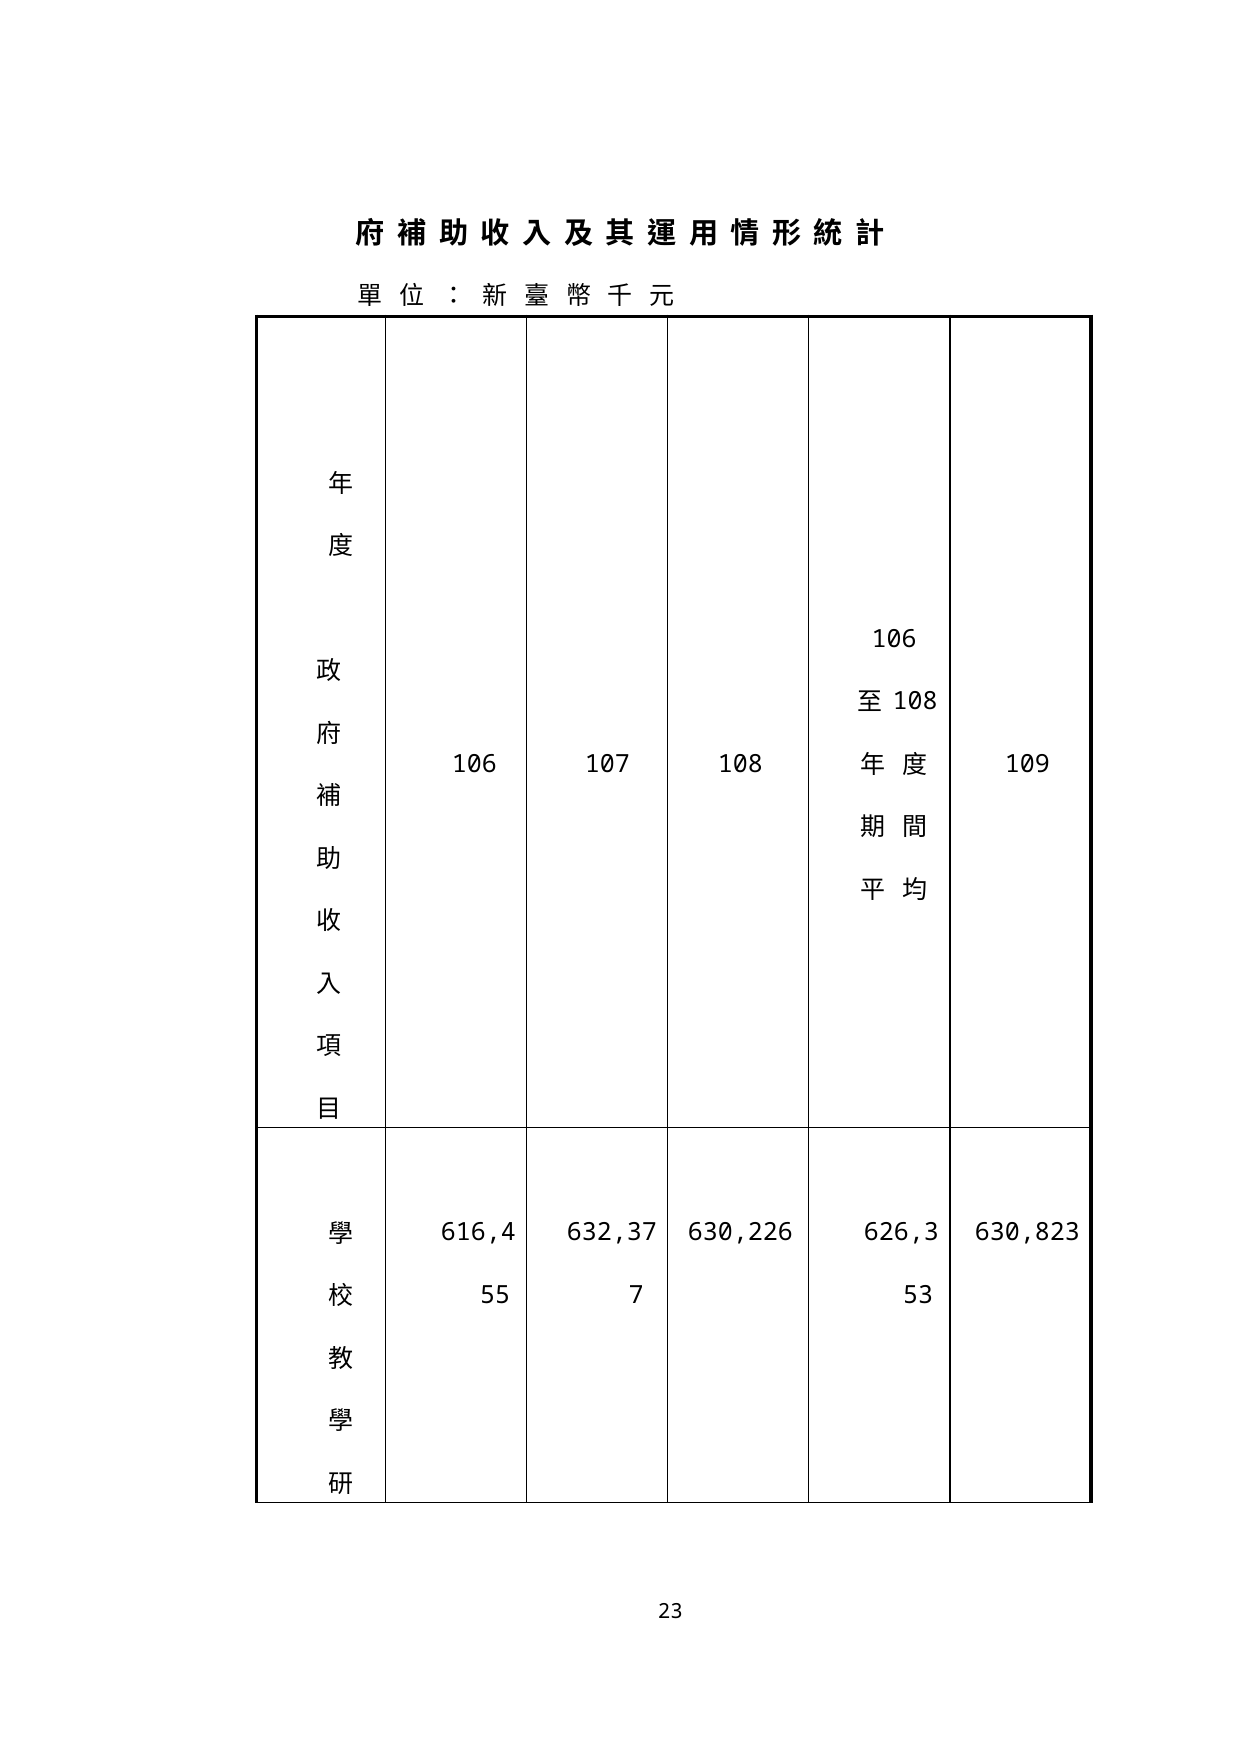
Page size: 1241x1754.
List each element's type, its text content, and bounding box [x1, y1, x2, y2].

table_header 106 [386, 318, 526, 1127]
table_cell 632,377 [527, 1128, 667, 1502]
table_header 109 [951, 318, 1089, 1127]
table_cell 學校教學研 [258, 1128, 385, 1502]
table_cell 626,353 [809, 1128, 949, 1502]
table_cell 616,455 [386, 1128, 526, 1502]
table_header 108 [668, 318, 808, 1127]
table_header 106至108年度期間平均 [809, 318, 949, 1127]
table_header 年度 政府 補助收 入項目 [258, 318, 385, 1127]
table_cell 630,823 [951, 1128, 1089, 1502]
table_header 107 [527, 318, 667, 1127]
text 府補助收入及其運用情形統計 單位：新臺幣千元 [242, 189, 1058, 314]
table_cell 630,226 [668, 1128, 808, 1502]
